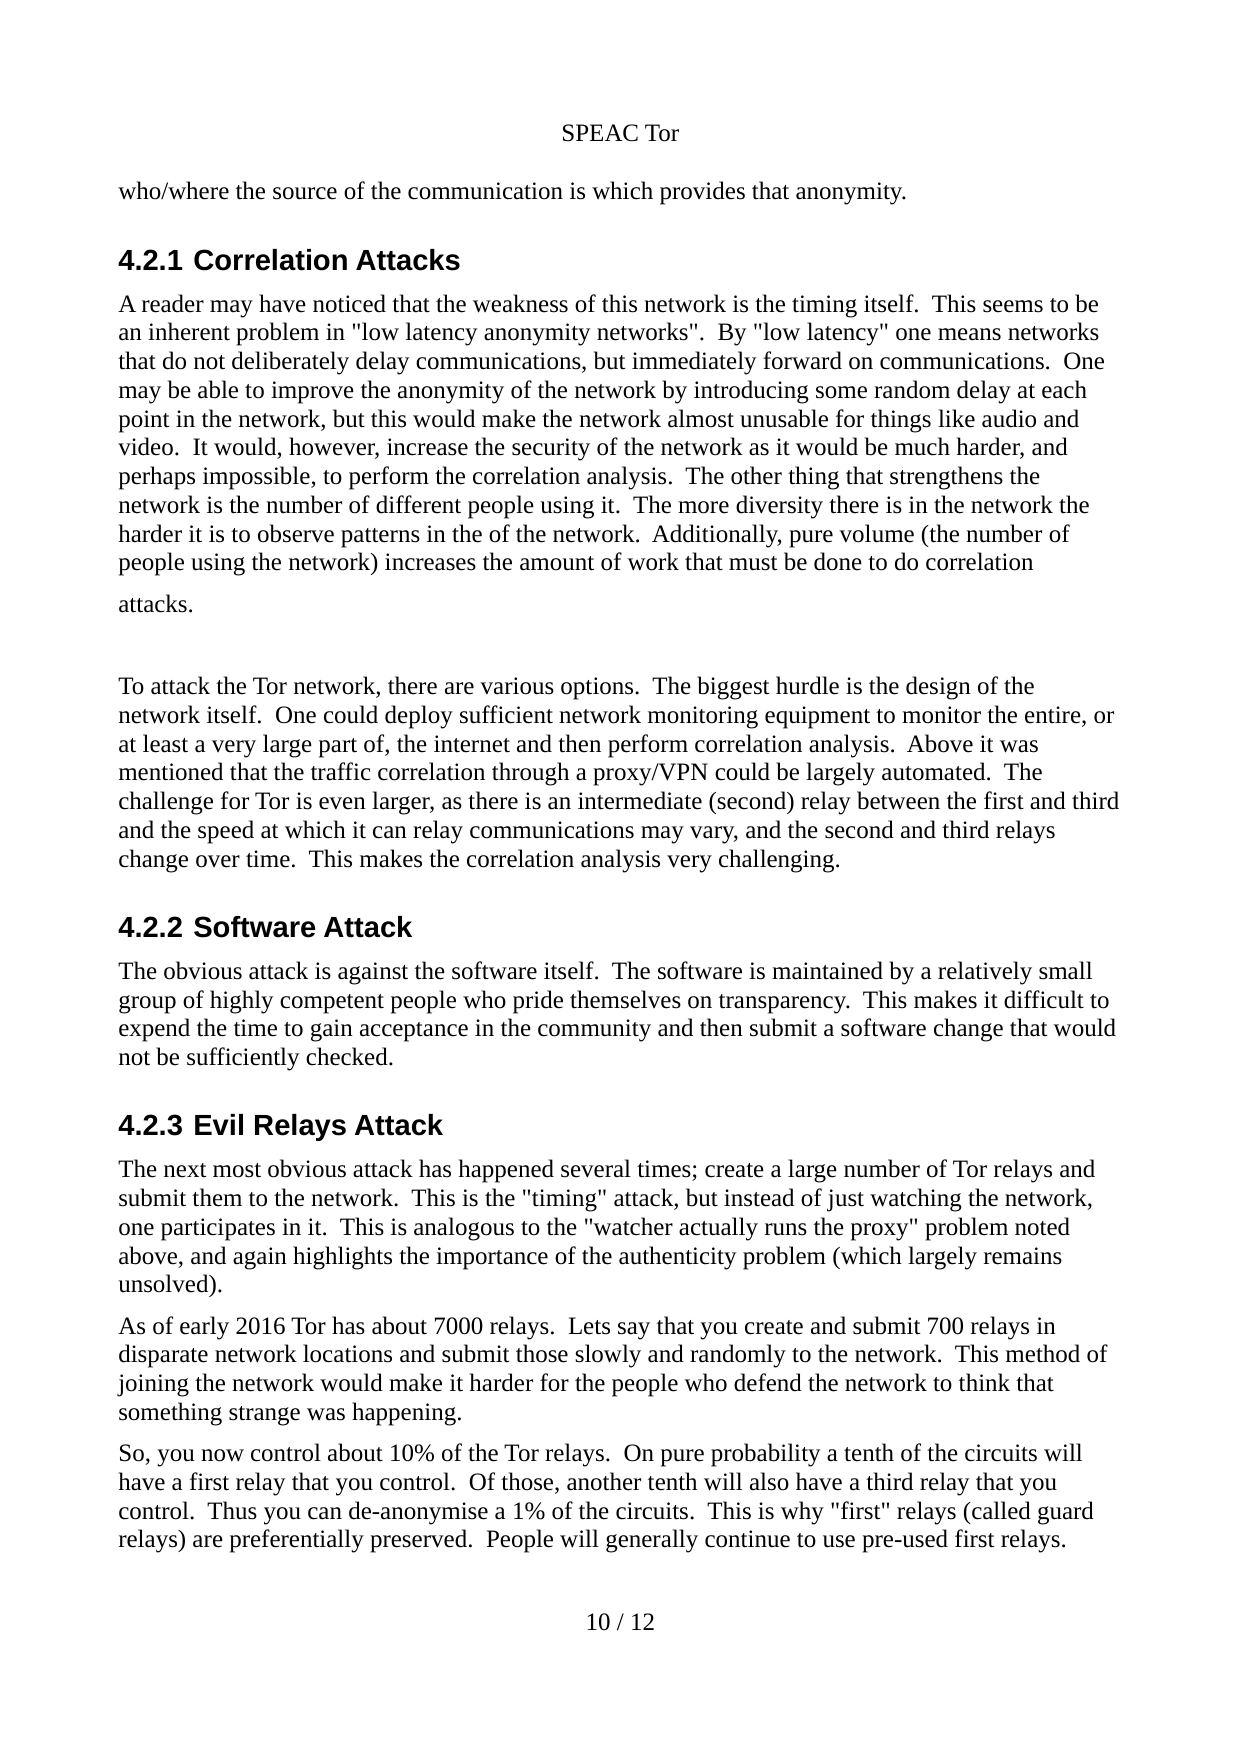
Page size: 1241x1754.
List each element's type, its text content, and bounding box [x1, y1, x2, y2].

text A reader may have noticed that the weakness of this network is the timing itself. This seems to be an inherent problem in "low latency anonymity networks". By "low latency" one means networks that do not deliberately delay communications, but immediately forward on communications. One may be able to improve the anonymity of the network by introducing some random delay at each point in the network, but this would make the network almost unusable for things like audio and video. It would, however, increase the security of the network as it would be much harder, and perhaps impossible, to perform the correlation analysis. The other thing that strengthens the network is the number of different people using it. The more diversity there is in the network the harder it is to observe patterns in the of the network. Additionally, pure volume (the number of people using the network) increases the amount of work that must be done to do correlation [118, 289, 1122, 576]
text So, you now control about 10% of the Tor relays. On pure probability a tenth of the circuits will have a first relay that you control. Of those, another tenth will also have a third relay that you control. Thus you can de-anonymise a 1% of the circuits. This is why "first" relays (called guard relays) are preferentially preserved. People will generally continue to use pre-used first relays. [118, 1438, 1122, 1553]
subtitle Evil Relays Attack [118, 1108, 1122, 1142]
subtitle Software Attack [118, 910, 1122, 943]
text who/where the source of the communication is which provides that anonymity. [118, 176, 1122, 205]
text To attack the Tor network, there are various options. The biggest hurdle is the design of the network itself. One could deploy sufficient network monitoring equipment to monitor the entire, or at least a very large part of, the internet and then perform correlation analysis. Above it was mentioned that the traffic correlation through a proxy/VPN could be largely automated. The challenge for Tor is even larger, as there is an intermediate (second) relay between the first and third and the speed at which it can relay communications may vary, and the second and third relays change over time. This makes the correlation analysis very challenging. [118, 671, 1122, 872]
text The obvious attack is against the software itself. The software is maintained by a relatively small group of highly competent people who pride themselves on transparency. This makes it difficult to expend the time to gain acceptance in the community and then submit a software change that would not be sufficiently checked. [118, 956, 1122, 1071]
text The next most obvious attack has happened several times; create a large number of Tor relays and submit them to the network. This is the "timing" attack, but instead of just watching the network, one participates in it. This is analogous to the "watcher actually runs the proxy" problem noted above, and again highlights the importance of the authenticity problem (which largely remains unsolved). [118, 1154, 1122, 1298]
subtitle Correlation Attacks [118, 243, 1122, 276]
text attacks. [118, 589, 1122, 617]
text As of early 2016 Tor has about 7000 relays. Lets say that you create and submit 700 relays in disparate network locations and submit those slowly and randomly to the network. This method of joining the network would make it harder for the people who defend the network to think that something strange was happening. [118, 1311, 1122, 1426]
